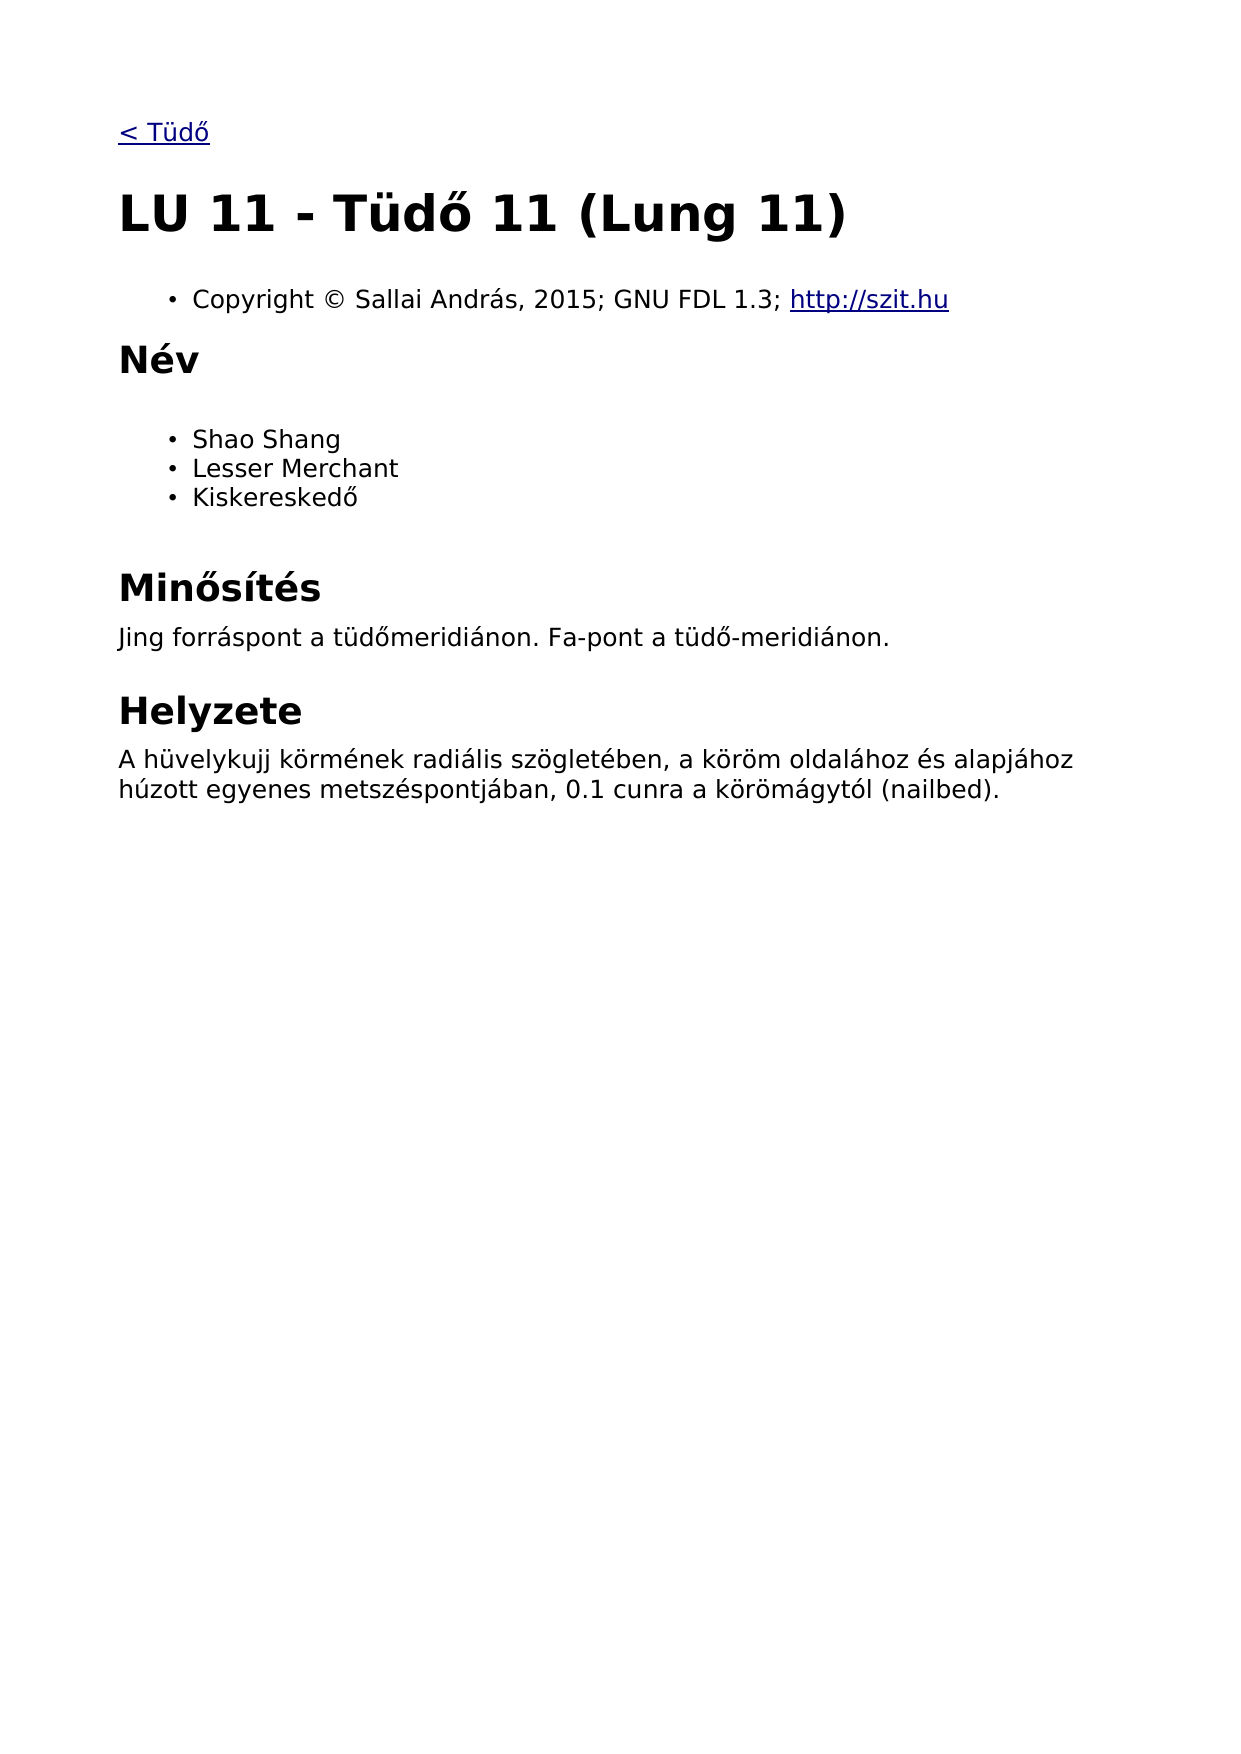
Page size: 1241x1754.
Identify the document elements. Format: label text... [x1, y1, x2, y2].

subtitle Helyzete [118, 689, 1122, 733]
subtitle LU 11 - Tüdő 11 (Lung 11) [118, 185, 1122, 243]
list Shao Shang [177, 425, 1122, 454]
text < Tüdő [118, 118, 1122, 147]
list Lesser Merchant [177, 454, 1122, 483]
text A hüvelykujj körmének radiális szögletében, a köröm oldalához és alapjához húzott egyenes metszéspontjában, 0.1 cunra a körömágytól (nailbed). [118, 746, 1122, 804]
list Kiskereskedő [177, 483, 1122, 512]
subtitle Minősítés [118, 567, 1122, 610]
list Copyright © Sallai András, 2015; GNU FDL 1.3; http://szit.hu [177, 285, 1122, 314]
text Jing forráspont a tüdőmeridiánon. Fa-pont a tüdő-meridiánon. [118, 623, 1122, 652]
subtitle Név [118, 339, 1122, 383]
